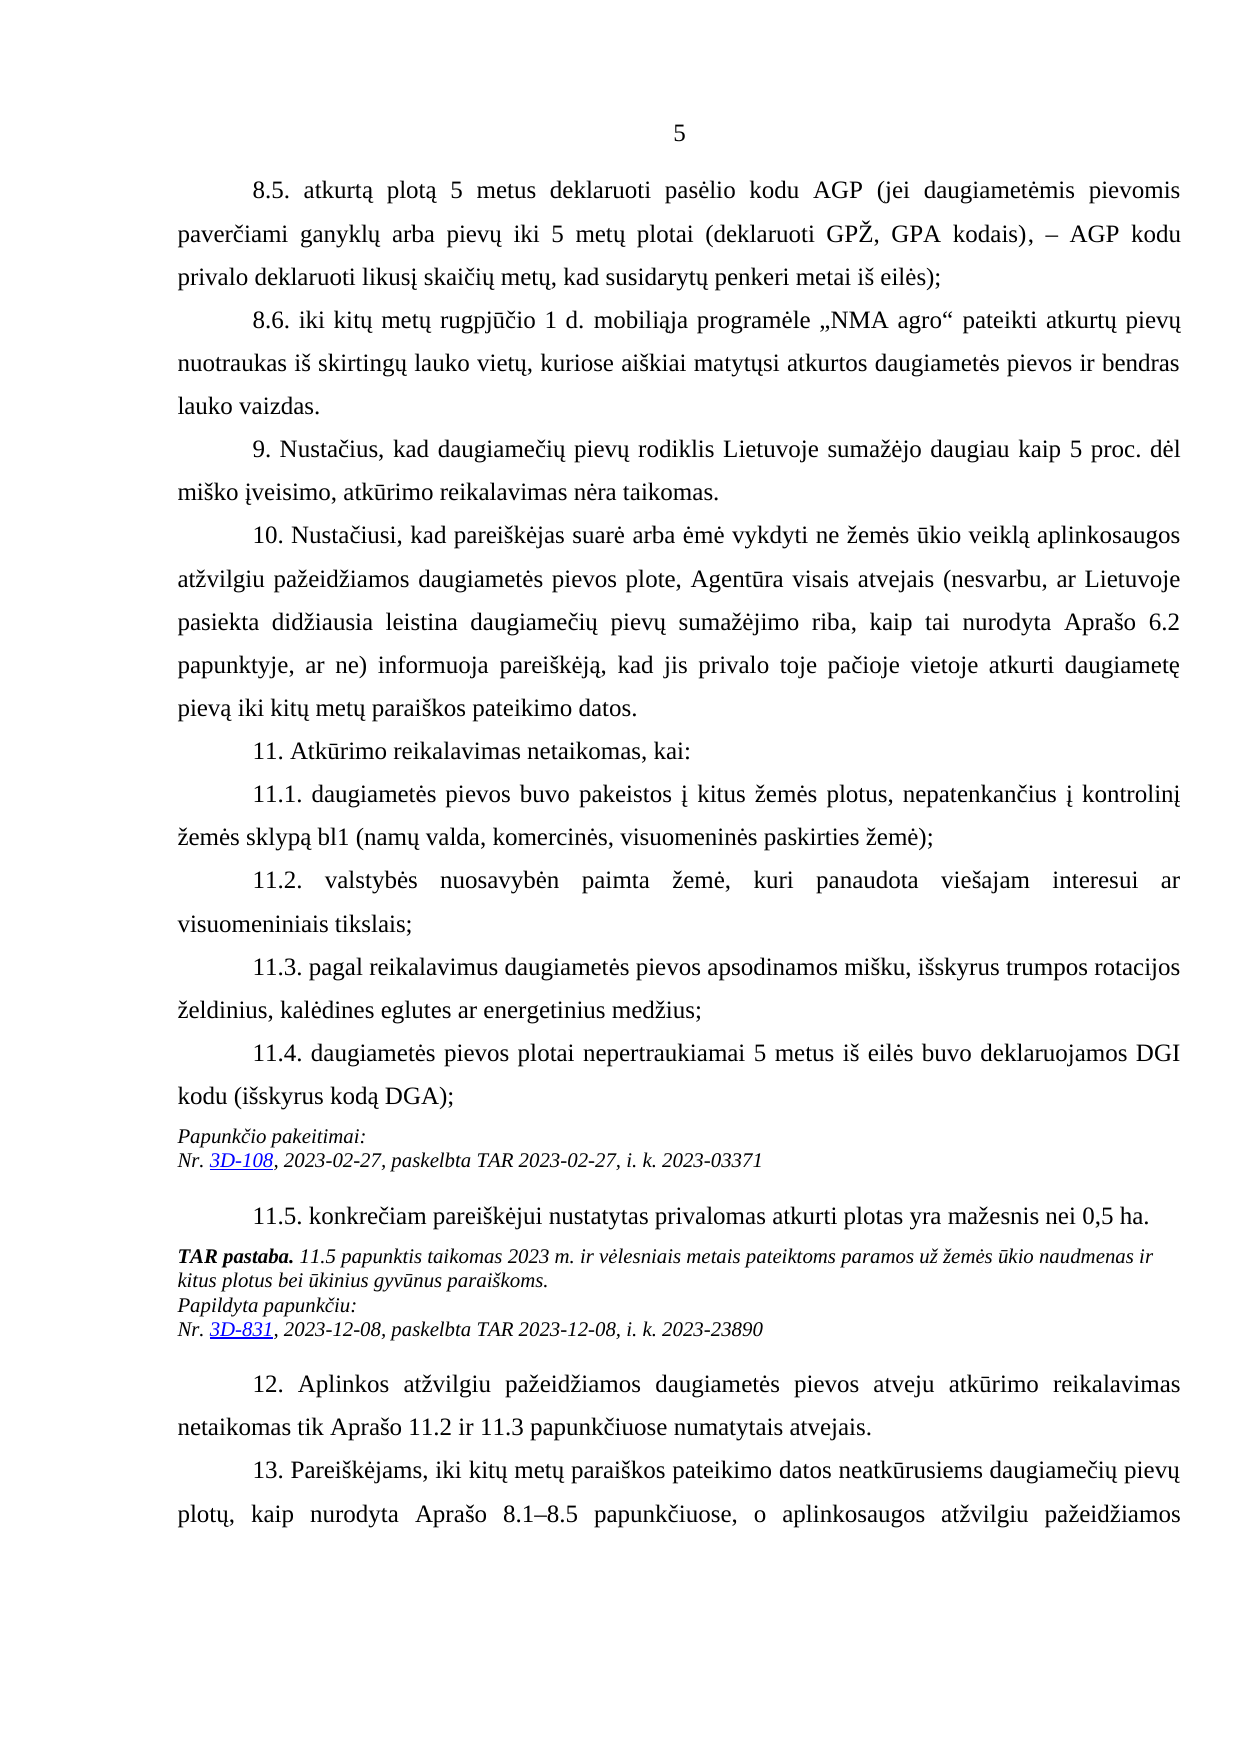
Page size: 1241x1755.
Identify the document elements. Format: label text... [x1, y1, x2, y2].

text Papunkčio pakeitimai: [177, 1124, 1181, 1148]
text 11.4. daugiametės pievos plotai nepertraukiamai 5 metus iš eilės buvo deklaruojamos DGI kodu (išskyrus kodą DGA); [177, 1038, 1181, 1110]
text 9. Nustačius, kad daugiamečių pievų rodiklis Lietuvoje sumažėjo daugiau kaip 5 proc. dėl miško įveisimo, atkūrimo reikalavimas nėra taikomas. [177, 434, 1181, 506]
text 8.6. iki kitų metų rugpjūčio 1 d. mobiliąja programėle „NMA agro“ pateikti atkurtų pievų nuotraukas iš skirtingų lauko vietų, kuriose aiškiai matytųsi atkurtos daugiametės pievos ir bendras lauko vaizdas. [177, 305, 1181, 420]
text Nr. 3D-108, 2023-02-27, paskelbta TAR 2023-02-27, i. k. 2023-03371 [177, 1148, 1181, 1172]
text 11.3. pagal reikalavimus daugiametės pievos apsodinamos mišku, išskyrus trumpos rotacijos želdinius, kalėdines eglutes ar energetinius medžius; [177, 952, 1181, 1024]
text 10. Nustačiusi, kad pareiškėjas suarė arba ėmė vykdyti ne žemės ūkio veiklą aplinkosaugos atžvilgiu pažeidžiamos daugiametės pievos plote, Agentūra visais atvejais (nesvarbu, ar Lietuvoje pasiekta didžiausia leistina daugiamečių pievų sumažėjimo riba, kaip tai nurodyta Aprašo 6.2 papunktyje, ar ne) informuoja pareiškėją, kad jis privalo toje pačioje vietoje atkurti daugiametę pievą iki kitų metų paraiškos pateikimo datos. [177, 521, 1181, 722]
text 12. Aplinkos atžvilgiu pažeidžiamos daugiametės pievos atveju atkūrimo reikalavimas netaikomas tik Aprašo 11.2 ir 11.3 papunkčiuose numatytais atvejais. [177, 1369, 1181, 1441]
text Papildyta papunkčiu: [177, 1292, 1181, 1317]
text 11.2. valstybės nuosavybėn paimta žemė, kuri panaudota viešajam interesui ar visuomeniniais tikslais; [177, 866, 1181, 937]
text 11.5. konkrečiam pareiškėjui nustatytas privalomas atkurti plotas yra mažesnis nei 0,5 ha. [177, 1201, 1181, 1230]
text 11. Atkūrimo reikalavimas netaikomas, kai: [177, 736, 1181, 765]
text 13. Pareiškėjams, iki kitų metų paraiškos pateikimo datos neatkūrusiems daugiamečių pievų plotų, kaip nurodyta Aprašo 8.1–8.5 papunkčiuose, o aplinkosaugos atžvilgiu pažeidžiamos [177, 1456, 1181, 1527]
text Nr. 3D-831, 2023-12-08, paskelbta TAR 2023-12-08, i. k. 2023-23890 [177, 1317, 1181, 1341]
text TAR pastaba. 11.5 papunktis taikomas 2023 m. ir vėlesniais metais pateiktoms paramos už žemės ūkio naudmenas ir kitus plotus bei ūkinius gyvūnus paraiškoms. [177, 1244, 1181, 1292]
text 8.5. atkurtą plotą 5 metus deklaruoti pasėlio kodu AGP (jei daugiametėmis pievomis paverčiami ganyklų arba pievų iki 5 metų plotai (deklaruoti GPŽ, GPA kodais), – AGP kodu privalo deklaruoti likusį skaičių metų, kad susidarytų penkeri metai iš eilės); [177, 176, 1181, 291]
text 11.1. daugiametės pievos buvo pakeistos į kitus žemės plotus, nepatenkančius į kontrolinį žemės sklypą bl1 (namų valda, komercinės, visuomeninės paskirties žemė); [177, 779, 1181, 851]
